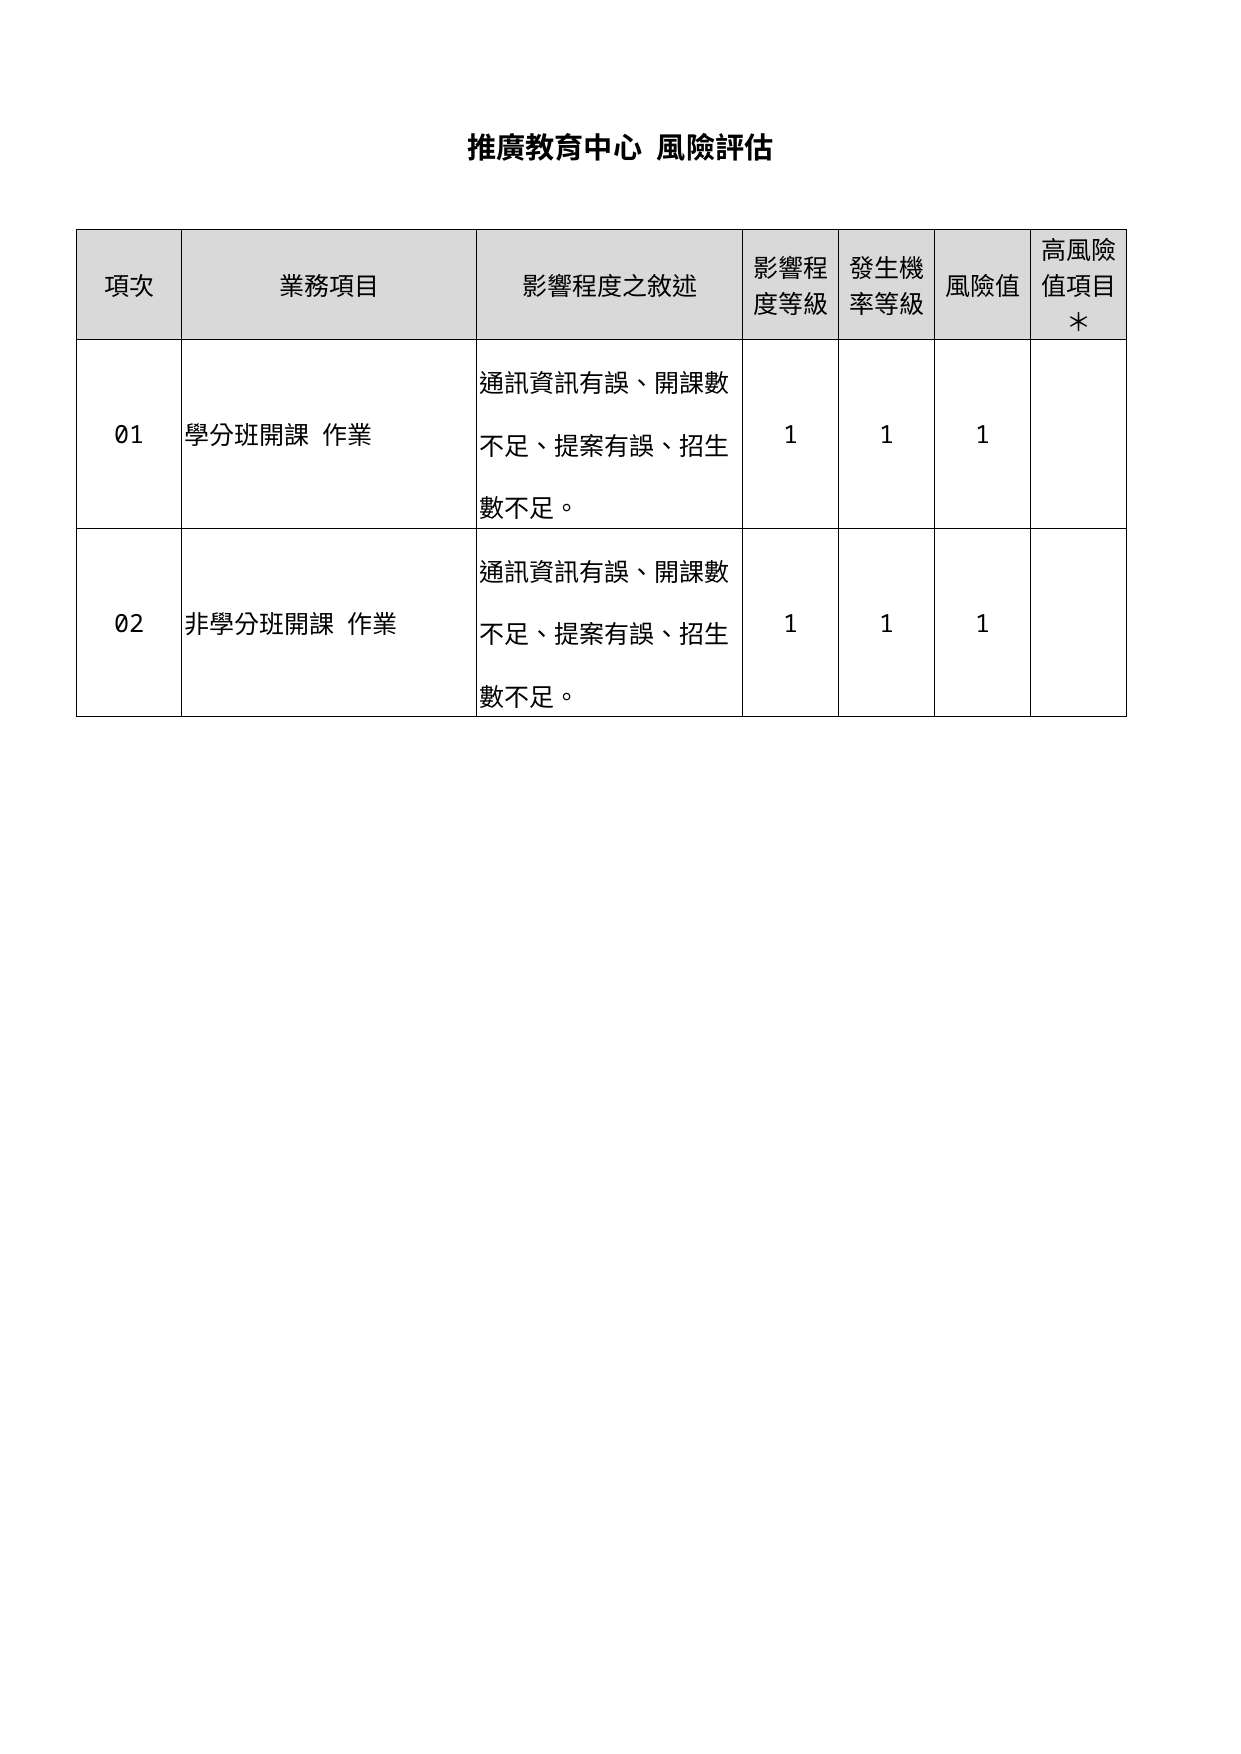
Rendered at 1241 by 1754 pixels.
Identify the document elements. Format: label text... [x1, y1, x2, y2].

table_cell 學分班開課 作業 [182, 340, 476, 528]
table_header 影響程度等級 [743, 230, 838, 339]
table_header 影響程度之敘述 [477, 230, 742, 339]
table_cell 02 [77, 529, 181, 716]
table_cell 1 [839, 529, 934, 716]
table_cell 通訊資訊有誤、開課數不足、提案有誤、招生數不足。 [477, 529, 742, 716]
table_header 高風險值項目＊ [1031, 230, 1126, 339]
table_cell 1 [743, 529, 838, 716]
table_cell 1 [743, 340, 838, 528]
table_cell 1 [935, 340, 1030, 528]
table_cell 非學分班開課 作業 [182, 529, 476, 716]
table_cell [1031, 529, 1126, 716]
table_cell 通訊資訊有誤、開課數不足、提案有誤、招生數不足。 [477, 340, 742, 528]
table_cell [1031, 340, 1126, 528]
table_cell 01 [77, 340, 181, 528]
text 推廣教育中心 風險評估 [75, 104, 1165, 167]
table_cell 1 [935, 529, 1030, 716]
table_cell 1 [839, 340, 934, 528]
table_header 風險值 [935, 230, 1030, 339]
table_header 發生機率等級 [839, 230, 934, 339]
table_header 項次 [77, 230, 181, 339]
table_header 業務項目 [182, 230, 476, 339]
